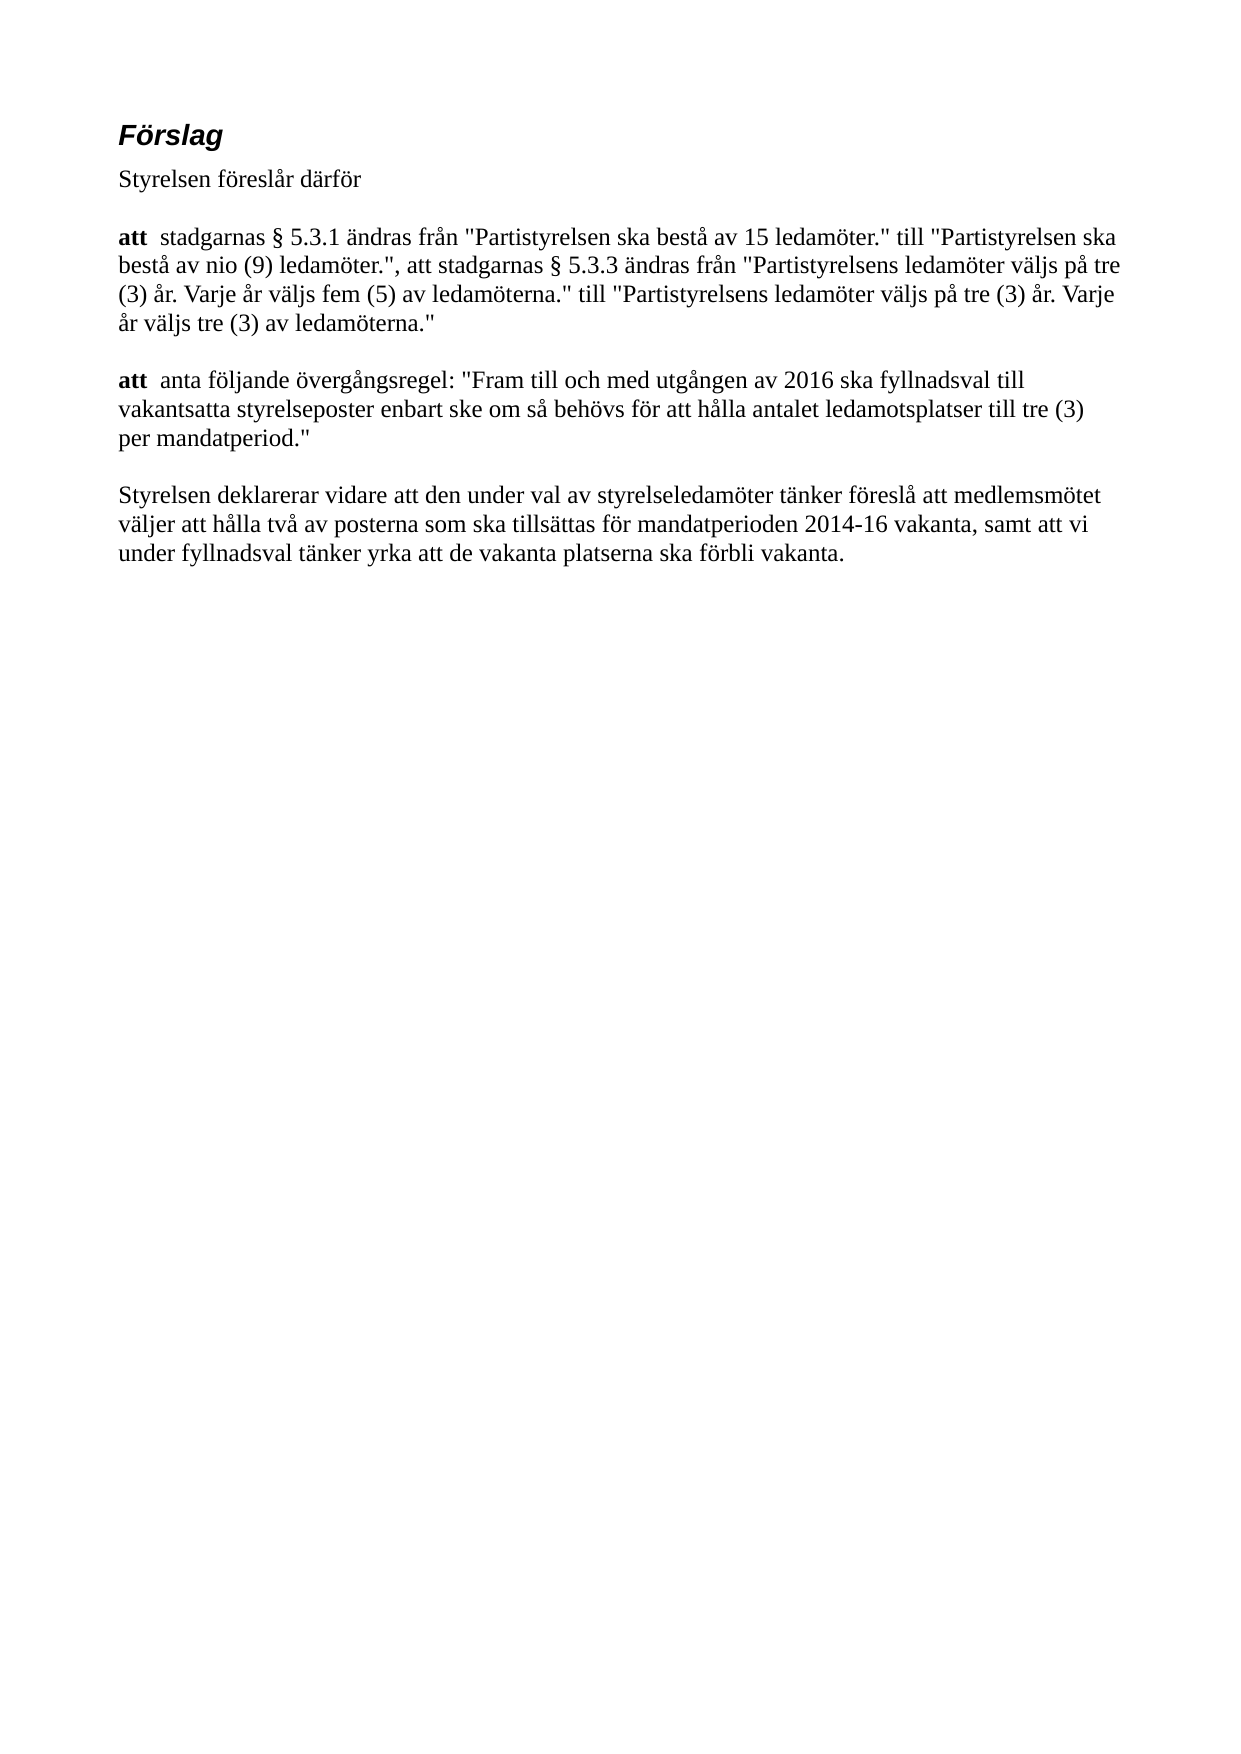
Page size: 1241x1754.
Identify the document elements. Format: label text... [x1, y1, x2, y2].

text att stadgarnas § 5.3.1 ändras från "Partistyrelsen ska bestå av 15 ledamöter." till "Partistyrelsen ska bestå av nio (9) ledamöter.", att stadgarnas § 5.3.3 ändras från "Partistyrelsens ledamöter väljs på tre (3) år. Varje år väljs fem (5) av ledamöterna." till "Partistyrelsens ledamöter väljs på tre (3) år. Varje år väljs tre (3) av ledamöterna." [118, 222, 1122, 337]
text att anta följande övergångsregel: "Fram till och med utgången av 2016 ska fyllnadsval till vakantsatta styrelseposter enbart ske om så behövs för att hålla antalet ledamotsplatser till tre (3) per mandatperiod." [118, 365, 1122, 480]
text Styrelsen föreslår därför [118, 164, 1122, 193]
subtitle Förslag [118, 118, 1122, 152]
text Styrelsen deklarerar vidare att den under val av styrelseledamöter tänker föreslå att medlemsmötet väljer att hålla två av posterna som ska tillsättas för mandatperioden 2014-16 vakanta, samt att vi under fyllnadsval tänker yrka att de vakanta platserna ska förbli vakanta. [118, 480, 1122, 595]
